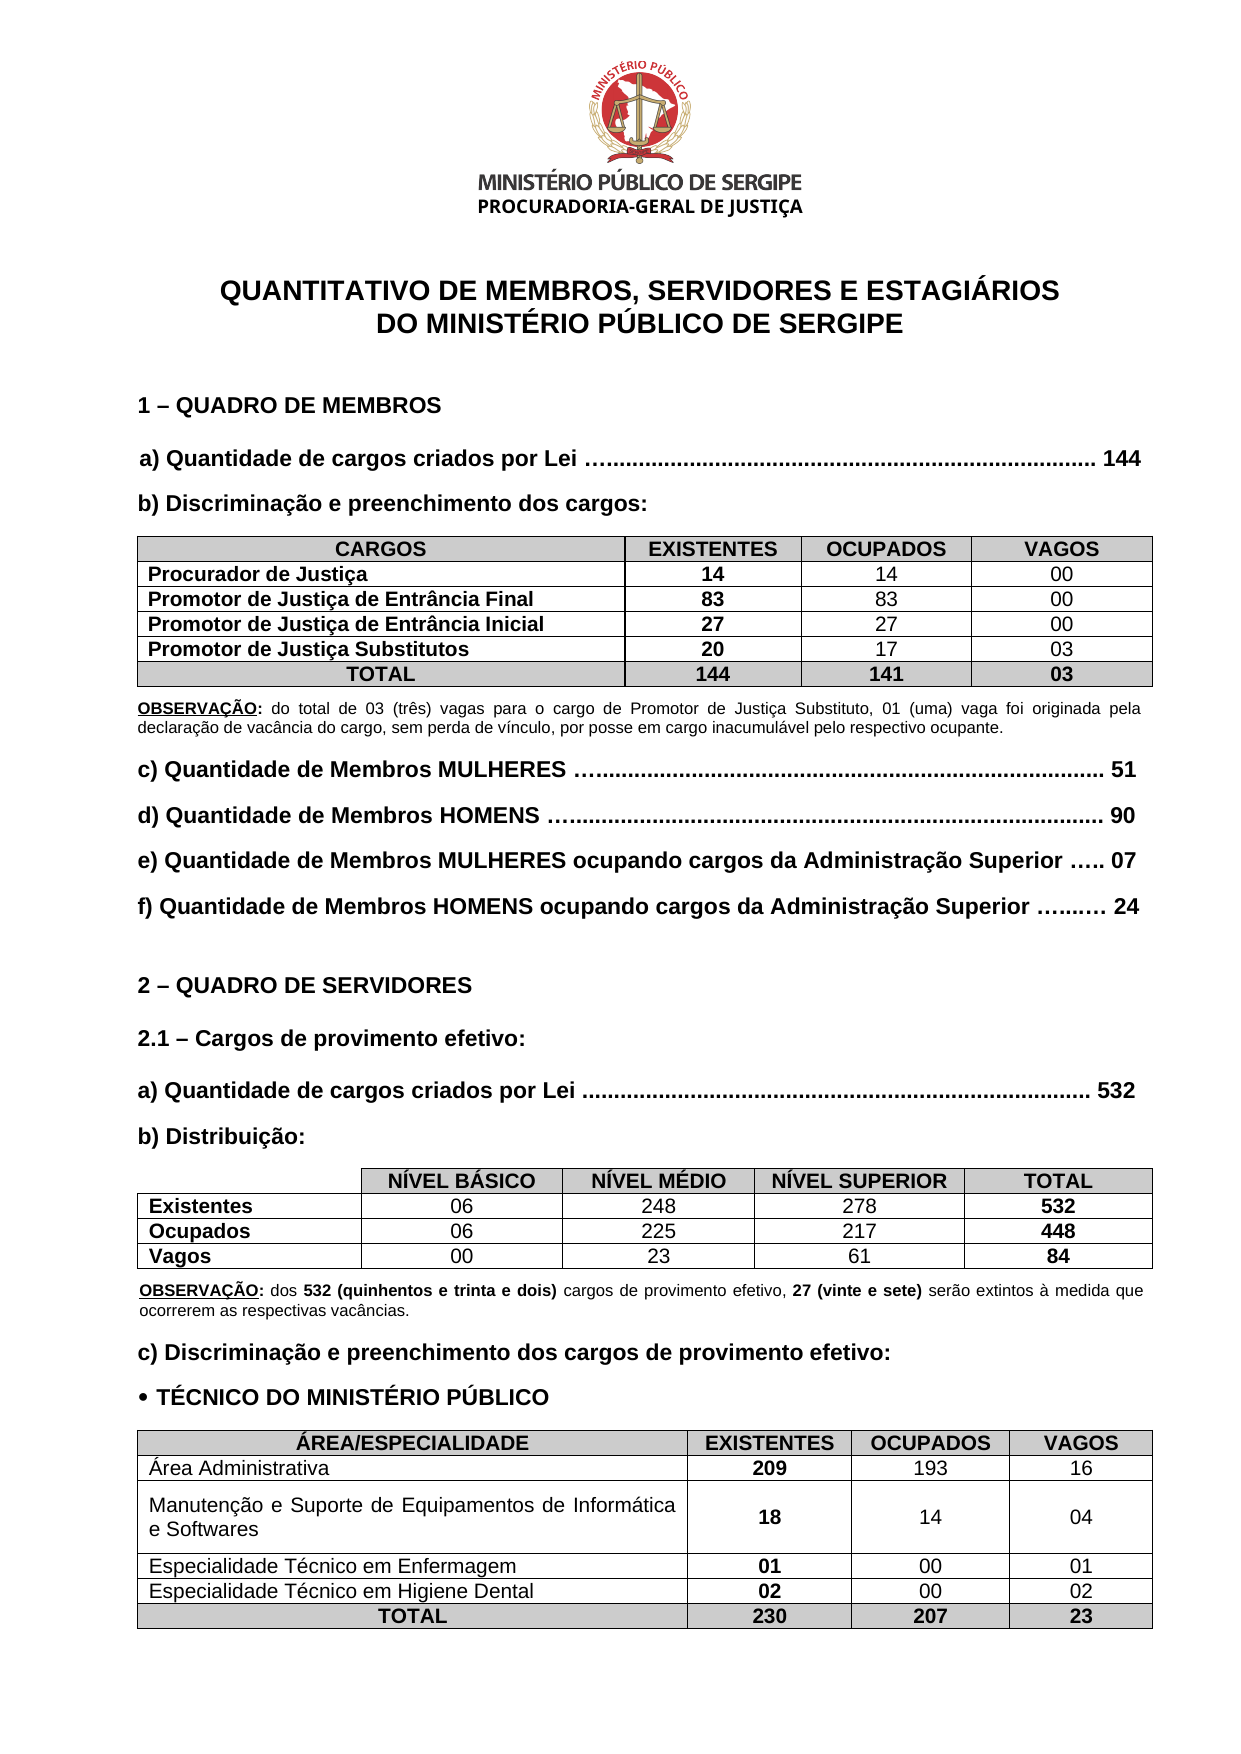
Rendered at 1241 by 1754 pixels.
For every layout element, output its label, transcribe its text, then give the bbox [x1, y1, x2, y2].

table_cell 03 [972, 662, 1152, 686]
table_cell 27 [626, 612, 801, 636]
table_cell 00 [972, 612, 1152, 636]
table_cell TOTAL [138, 1604, 687, 1628]
text c) Quantidade de Membros MULHERES …................................................................................ 51 [137, 756, 1142, 782]
table_cell 02 [1010, 1579, 1152, 1603]
table_cell Existentes [138, 1194, 361, 1218]
table_cell 18 [688, 1481, 851, 1553]
table_cell 209 [688, 1456, 851, 1480]
table_header OCUPADOS [802, 537, 971, 561]
table_cell 448 [965, 1219, 1152, 1243]
table_header OCUPADOS [852, 1431, 1009, 1455]
table_cell 217 [755, 1219, 964, 1243]
table_cell Ocupados [138, 1219, 361, 1243]
text OBSERVAÇÃO: dos 532 (quinhentos e trinta e dois) cargos de provimento efetivo, 27 (vinte e sete) serão extintos à medida que ocorrerem as respectivas vacâncias. [137, 1281, 1142, 1319]
table_cell 248 [563, 1194, 754, 1218]
table_cell TOTAL [138, 662, 624, 686]
table_cell 83 [802, 587, 971, 611]
table_header VAGOS [1010, 1431, 1152, 1455]
table_header [138, 1169, 361, 1193]
table_cell 20 [626, 637, 801, 661]
table_cell Procurador de Justiça [138, 562, 624, 586]
table_cell 04 [1010, 1481, 1152, 1553]
table_cell 14 [802, 562, 971, 586]
text 2 – QUADRO DE SERVIDORES [137, 972, 1142, 998]
table_header ÁREA/ESPECIALIDADE [138, 1431, 687, 1455]
text e) Quantidade de Membros MULHERES ocupando cargos da Administração Superior ….. 07 [137, 847, 1142, 873]
text 2.1 – Cargos de provimento efetivo: [137, 1024, 1142, 1051]
table_cell 23 [1010, 1604, 1152, 1628]
table_cell 06 [362, 1194, 562, 1218]
picture [478, 61, 802, 194]
text d) Quantidade de Membros HOMENS ….................................................................................... 90 [137, 802, 1142, 828]
table_cell 61 [755, 1244, 964, 1268]
table_cell 17 [802, 637, 971, 661]
table_cell Manutenção e Suporte de Equipamentos de Informática e Softwares [138, 1481, 687, 1553]
table_cell 16 [1010, 1456, 1152, 1480]
table_cell Promotor de Justiça de Entrância Final [138, 587, 624, 611]
table_cell 00 [972, 587, 1152, 611]
table_header EXISTENTES [688, 1431, 851, 1455]
table_header NÍVEL BÁSICO [362, 1169, 562, 1193]
table_cell 225 [563, 1219, 754, 1243]
text a) Quantidade de cargos criados por Lei ................................................................................ 532 [137, 1077, 1142, 1103]
text QUANTITATIVO DE MEMBROS, SERVIDORES E ESTAGIÁRIOS [137, 274, 1142, 307]
table_cell 193 [852, 1456, 1009, 1480]
list TÉCNICO DO MINISTÉRIO PÚBLICO [139, 1384, 1142, 1411]
table_cell 06 [362, 1219, 562, 1243]
table_cell 00 [972, 562, 1152, 586]
table_cell 14 [626, 562, 801, 586]
text b) Distribuição: [137, 1123, 1142, 1149]
table_cell 532 [965, 1194, 1152, 1218]
text OBSERVAÇÃO: do total de 03 (três) vagas para o cargo de Promotor de Justiça Substituto, 01 (uma) vaga foi originada pela declaração de vacância do cargo, sem perda de vínculo, por posse em cargo inacumulável pelo respectivo ocupante. [137, 699, 1142, 737]
table_cell Área Administrativa [138, 1456, 687, 1480]
table_cell 00 [852, 1554, 1009, 1578]
table_cell 207 [852, 1604, 1009, 1628]
table_cell Vagos [138, 1244, 361, 1268]
text 1 – QUADRO DE MEMBROS [137, 392, 1142, 418]
table_cell 14 [852, 1481, 1009, 1553]
table_cell 141 [802, 662, 971, 686]
table_cell 01 [688, 1554, 851, 1578]
table_cell 00 [362, 1244, 562, 1268]
table_cell Especialidade Técnico em Higiene Dental [138, 1579, 687, 1603]
table_header CARGOS [138, 537, 624, 561]
table_cell 01 [1010, 1554, 1152, 1578]
text f) Quantidade de Membros HOMENS ocupando cargos da Administração Superior …....… 24 [137, 893, 1142, 919]
table_header VAGOS [972, 537, 1152, 561]
table_cell 23 [563, 1244, 754, 1268]
text b) Discriminação e preenchimento dos cargos: [137, 490, 1142, 516]
table_cell 84 [965, 1244, 1152, 1268]
table_cell Especialidade Técnico em Enfermagem [138, 1554, 687, 1578]
table_cell 278 [755, 1194, 964, 1218]
table_cell 144 [626, 662, 801, 686]
table_cell 03 [972, 637, 1152, 661]
table_cell 02 [688, 1579, 851, 1603]
table_cell 230 [688, 1604, 851, 1628]
text a) Quantidade de cargos criados por Lei …............................................................................. 144 [137, 444, 1142, 471]
table_header EXISTENTES [626, 537, 801, 561]
text c) Discriminação e preenchimento dos cargos de provimento efetivo: [137, 1339, 1142, 1365]
text DO MINISTÉRIO PÚBLICO DE SERGIPE [137, 307, 1142, 339]
table_cell 00 [852, 1579, 1009, 1603]
table_header TOTAL [965, 1169, 1152, 1193]
table_cell Promotor de Justiça Substitutos [138, 637, 624, 661]
table_header NÍVEL SUPERIOR [755, 1169, 964, 1193]
table_cell 83 [626, 587, 801, 611]
table_header NÍVEL MÉDIO [563, 1169, 754, 1193]
table_cell Promotor de Justiça de Entrância Inicial [138, 612, 624, 636]
table_cell 27 [802, 612, 971, 636]
